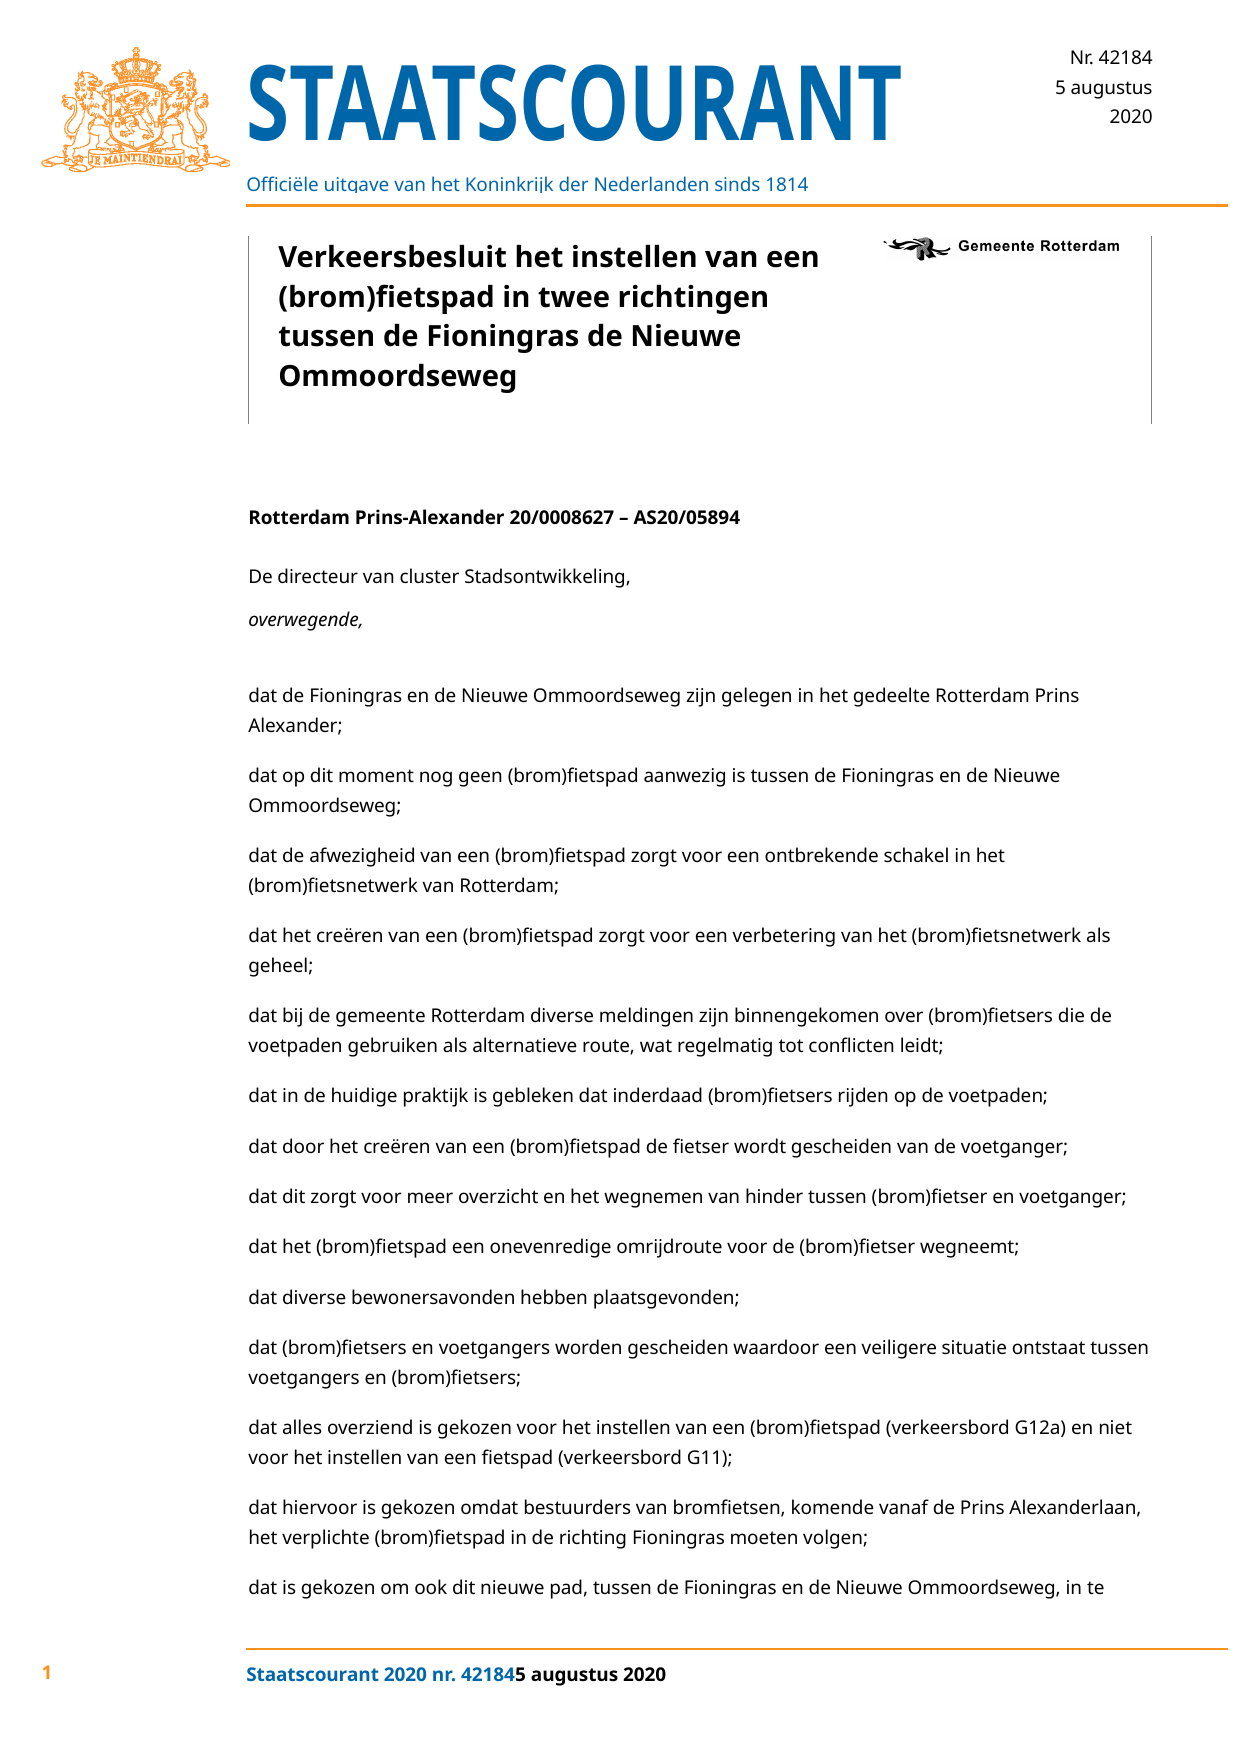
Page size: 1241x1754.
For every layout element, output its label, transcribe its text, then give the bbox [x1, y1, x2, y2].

text dat is gekozen om ook dit nieuwe pad, tussen de Fioningras en de Nieuwe Ommoordseweg, in te [248, 1574, 1152, 1600]
picture [41, 47, 231, 172]
text dat hiervoor is gekozen omdat bestuurders van bromfietsen, komende vanaf de Prins Alexanderlaan, het verplichte (brom)fietspad in de richting Fioningras moeten volgen; [248, 1494, 1152, 1550]
text dat de Fioningras en de Nieuwe Ommoordseweg zijn gelegen in het gedeelte Rotterdam Prins Alexander; [248, 682, 1152, 738]
table_header Verkeersbesluit het instellen van een (brom)fietspad in twee richtingen tussen de Fioningras de Nieuwe Ommoordseweg [249, 236, 850, 424]
text dat alles overziend is gekozen voor het instellen van een (brom)fietspad (verkeersbord G12a) en niet voor het instellen van een fietspad (verkeersbord G11); [248, 1414, 1152, 1470]
table_header [850, 236, 1151, 424]
text Rotterdam Prins-Alexander 20/0008627 – AS20/05894 [248, 504, 1152, 530]
text dat op dit moment nog geen (brom)fietspad aanwezig is tussen de Fioningras en de Nieuwe Ommoordseweg; [248, 762, 1152, 818]
text dat het (brom)fietspad een onevenredige omrijdroute voor de (brom)fietser wegneemt; [248, 1234, 1152, 1259]
text dat dit zorgt voor meer overzicht en het wegnemen van hinder tussen (brom)fietser en voetganger; [248, 1183, 1152, 1209]
text dat (brom)fietsers en voetgangers worden gescheiden waardoor een veiligere situatie ontstaat tussen voetgangers en (brom)fietsers; [248, 1334, 1152, 1390]
text De directeur van cluster Stadsontwikkeling, [248, 563, 1152, 589]
text dat diverse bewonersavonden hebben plaatsgevonden; [248, 1284, 1152, 1310]
picture [882, 236, 1119, 261]
text dat de afwezigheid van een (brom)fietspad zorgt voor een ontbrekende schakel in het (brom)fietsnetwerk van Rotterdam; [248, 842, 1152, 898]
text dat bij de gemeente Rotterdam diverse meldingen zijn binnengekomen over (brom)fietsers die de voetpaden gebruiken als alternatieve route, wat regelmatig tot conflicten leidt; [248, 1002, 1152, 1058]
text overwegende, [248, 606, 1152, 632]
text dat in de huidige praktijk is gebleken dat inderdaad (brom)fietsers rijden op de voetpaden; [248, 1082, 1152, 1108]
text dat het creëren van een (brom)fietspad zorgt voor een verbetering van het (brom)fietsnetwerk als geheel; [248, 922, 1152, 978]
text dat door het creëren van een (brom)fietspad de fietser wordt gescheiden van de voetganger; [248, 1133, 1152, 1158]
